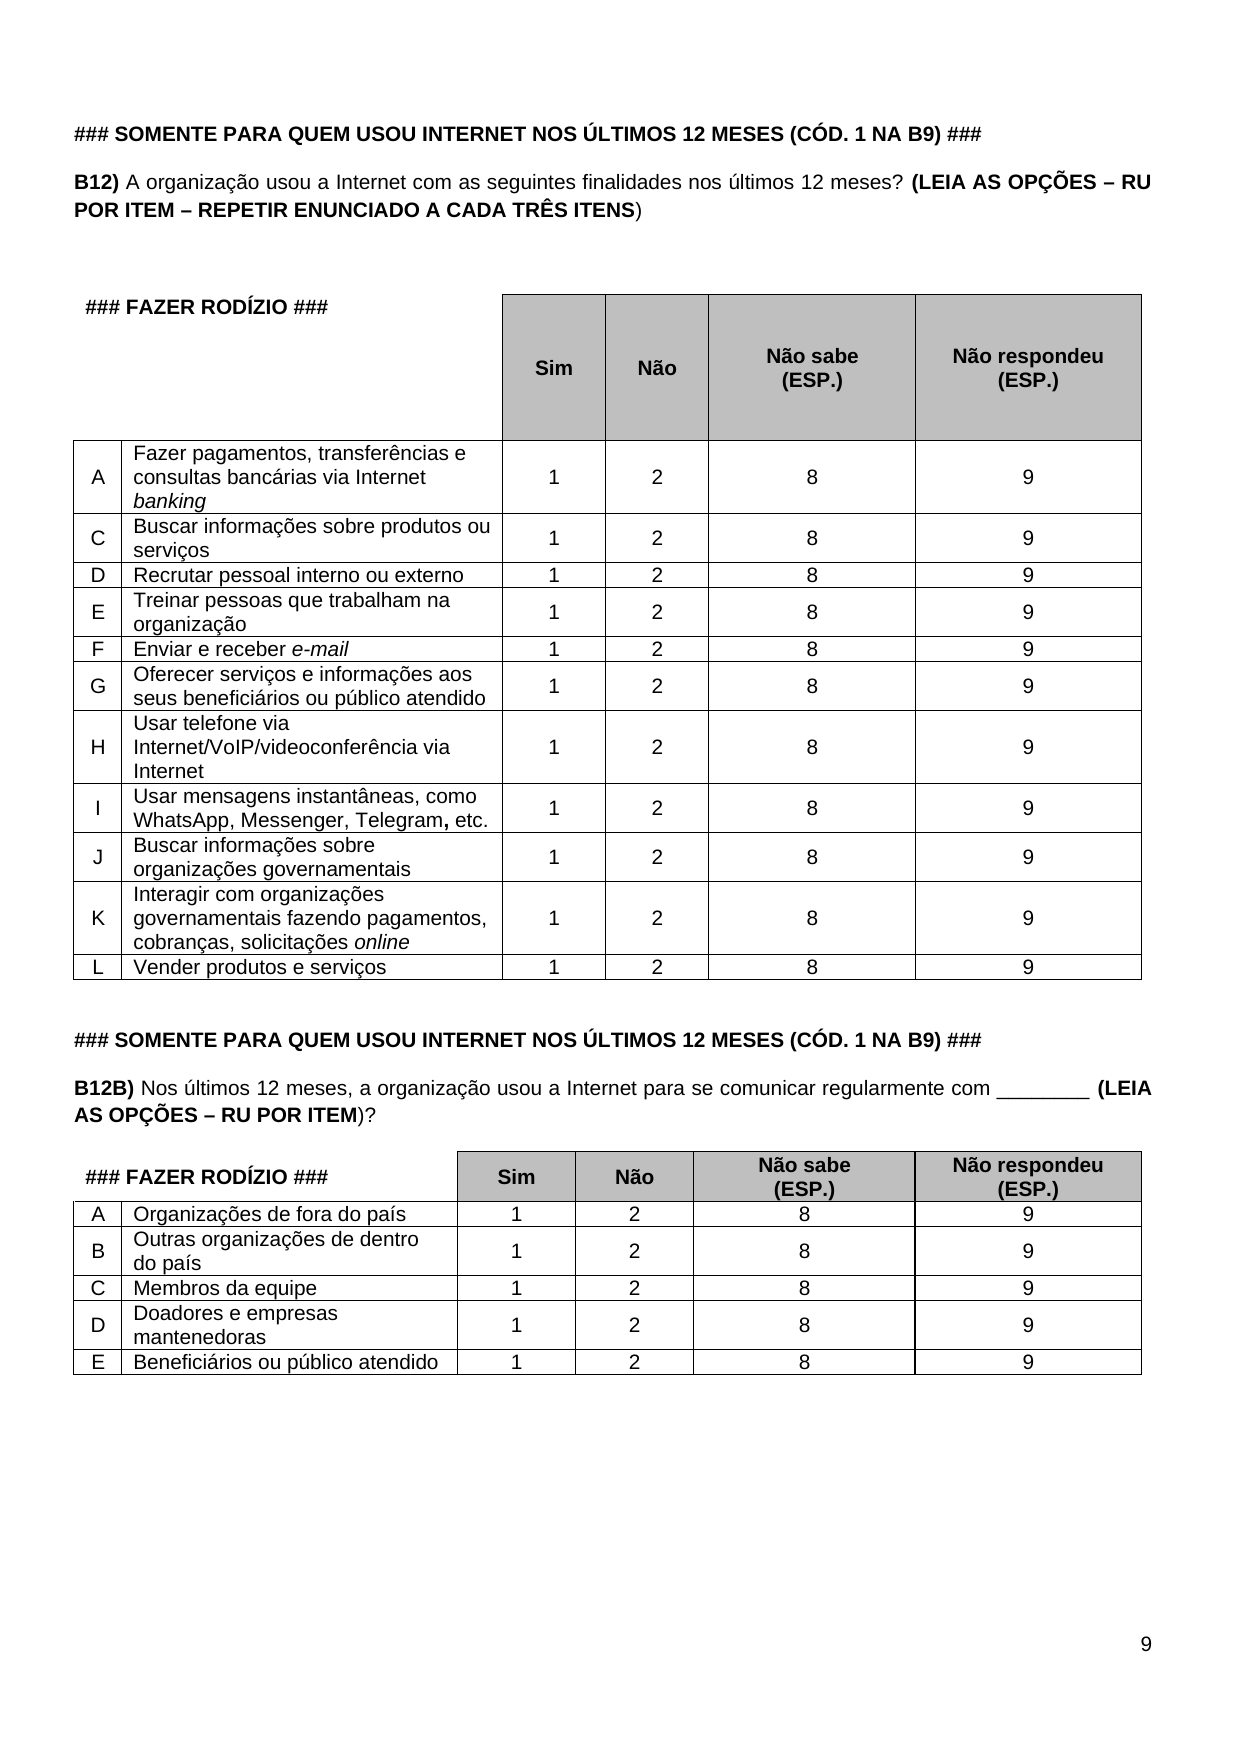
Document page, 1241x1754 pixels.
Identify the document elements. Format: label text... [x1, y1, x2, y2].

table_cell A [74, 441, 121, 513]
table_header Não sabe (ESP.) [694, 1152, 914, 1201]
table_cell 2 [576, 1202, 693, 1226]
table_cell C [74, 1276, 121, 1300]
table_cell 9 [916, 662, 1141, 710]
table_cell 1 [458, 1227, 575, 1275]
table_cell 2 [606, 514, 708, 562]
table_cell Vender produtos e serviços [122, 955, 502, 978]
table_cell Buscar informações sobre organizações governamentais [122, 833, 502, 881]
table_cell 8 [709, 441, 915, 513]
text ### SOMENTE PARA QUEM USOU INTERNET NOS ÚLTIMOS 12 MESES (CÓD. 1 NA B9) ### [74, 122, 1152, 146]
table_cell 8 [709, 882, 915, 953]
table_cell Fazer pagamentos, transferências e consultas bancárias via Internet banking [122, 441, 502, 513]
table_cell 9 [916, 784, 1141, 832]
table_cell 1 [458, 1202, 575, 1226]
table_cell A [74, 1202, 121, 1226]
table_cell 8 [694, 1301, 914, 1349]
table_cell 1 [503, 441, 605, 513]
table_cell F [74, 637, 121, 661]
table_cell 1 [503, 955, 605, 978]
table_cell 1 [503, 662, 605, 710]
table_cell 9 [916, 637, 1141, 661]
table_cell D [74, 563, 121, 587]
table_cell 2 [606, 563, 708, 587]
table_cell 8 [694, 1202, 914, 1226]
table_cell 9 [916, 711, 1141, 783]
table_cell 8 [709, 637, 915, 661]
table_cell 1 [458, 1350, 575, 1374]
table_cell 2 [606, 662, 708, 710]
table_cell Enviar e receber e-mail [122, 637, 502, 661]
table_cell H [74, 711, 121, 783]
table_cell D [74, 1301, 121, 1349]
table_cell 9 [916, 882, 1141, 953]
table_header Não respondeu (ESP.) [916, 295, 1141, 440]
table_header Sim [503, 295, 605, 440]
table_cell 9 [916, 1227, 1141, 1275]
table_cell 9 [916, 563, 1141, 587]
table_header ### FAZER RODÍZIO ### [75, 1153, 457, 1201]
table_cell K [74, 882, 121, 953]
table_cell 1 [503, 588, 605, 636]
table_cell 1 [458, 1276, 575, 1300]
text B12) A organização usou a Internet com as seguintes finalidades nos últimos 12 meses? (LEIA AS OPÇÕES – RU POR ITEM – REPETIR ENUNCIADO A CADA TRÊS ITENS) [74, 170, 1152, 221]
table_cell 9 [916, 1202, 1141, 1226]
table_cell 9 [916, 441, 1141, 513]
text B12B) Nos últimos 12 meses, a organização usou a Internet para se comunicar regularmente com ________ (LEIA AS OPÇÕES – RU POR ITEM)? [74, 1075, 1152, 1127]
table_cell Treinar pessoas que trabalham na organização [122, 588, 502, 636]
table_cell 2 [606, 955, 708, 978]
table_cell I [74, 784, 121, 832]
table_cell 8 [694, 1227, 914, 1275]
table_cell L [74, 955, 121, 978]
table_cell 2 [576, 1350, 693, 1374]
table_cell 2 [576, 1301, 693, 1349]
table_cell 8 [709, 588, 915, 636]
table_cell 1 [503, 563, 605, 587]
table_cell 2 [606, 588, 708, 636]
table_cell 8 [709, 563, 915, 587]
table_cell 1 [503, 882, 605, 953]
table_cell 9 [916, 833, 1141, 881]
table_cell 8 [709, 784, 915, 832]
table_cell G [74, 662, 121, 710]
table_cell Usar telefone via Internet/VoIP/videoconferência via Internet [122, 711, 502, 783]
table_cell C [74, 514, 121, 562]
table_cell Membros da equipe [122, 1276, 457, 1300]
table_cell E [74, 1350, 121, 1374]
table_cell 8 [694, 1350, 914, 1374]
table_cell 1 [503, 711, 605, 783]
table_cell 9 [916, 1350, 1141, 1374]
table_cell Organizações de fora do país [122, 1202, 457, 1226]
table_cell 8 [709, 662, 915, 710]
table_cell 9 [916, 514, 1141, 562]
table_cell B [74, 1227, 121, 1275]
table_cell 9 [916, 955, 1141, 978]
table_cell 1 [503, 514, 605, 562]
table_cell 2 [606, 711, 708, 783]
table_cell 2 [606, 637, 708, 661]
table_cell 8 [694, 1276, 914, 1300]
table_cell E [74, 588, 121, 636]
table_cell 8 [709, 955, 915, 978]
table_cell Outras organizações de dentro do país [122, 1227, 457, 1275]
table_cell 9 [916, 588, 1141, 636]
table_cell 2 [606, 441, 708, 513]
table_cell 8 [709, 833, 915, 881]
text ### SOMENTE PARA QUEM USOU INTERNET NOS ÚLTIMOS 12 MESES (CÓD. 1 NA B9) ### [74, 1027, 1152, 1051]
table_cell Doadores e empresas mantenedoras [122, 1301, 457, 1349]
table_cell J [74, 833, 121, 881]
table_cell Interagir com organizações governamentais fazendo pagamentos, cobranças, solicitações online [122, 882, 502, 953]
table_cell 9 [916, 1301, 1141, 1349]
table_cell 1 [458, 1301, 575, 1349]
table_header ### FAZER RODÍZIO ### [74, 294, 502, 440]
table_cell 2 [606, 882, 708, 953]
table_header Não respondeu (ESP.) [916, 1152, 1141, 1201]
table_cell 8 [709, 711, 915, 783]
table_header Não [576, 1152, 693, 1201]
table_cell Beneficiários ou público atendido [122, 1350, 457, 1374]
table_cell 9 [916, 1276, 1141, 1300]
table_header Não [606, 295, 708, 440]
table_cell 2 [576, 1227, 693, 1275]
table_cell Buscar informações sobre produtos ou serviços [122, 514, 502, 562]
table_cell 1 [503, 637, 605, 661]
table_cell 2 [606, 833, 708, 881]
table_cell 1 [503, 833, 605, 881]
table_cell Oferecer serviços e informações aos seus beneficiários ou público atendido [122, 662, 502, 710]
table_cell 8 [709, 514, 915, 562]
table_header Não sabe (ESP.) [709, 295, 915, 440]
table_cell 2 [576, 1276, 693, 1300]
table_header Sim [458, 1152, 575, 1201]
table_cell Usar mensagens instantâneas, como WhatsApp, Messenger, Telegram, etc. [122, 784, 502, 832]
table_cell 2 [606, 784, 708, 832]
table_cell Recrutar pessoal interno ou externo [122, 563, 502, 587]
table_cell 1 [503, 784, 605, 832]
